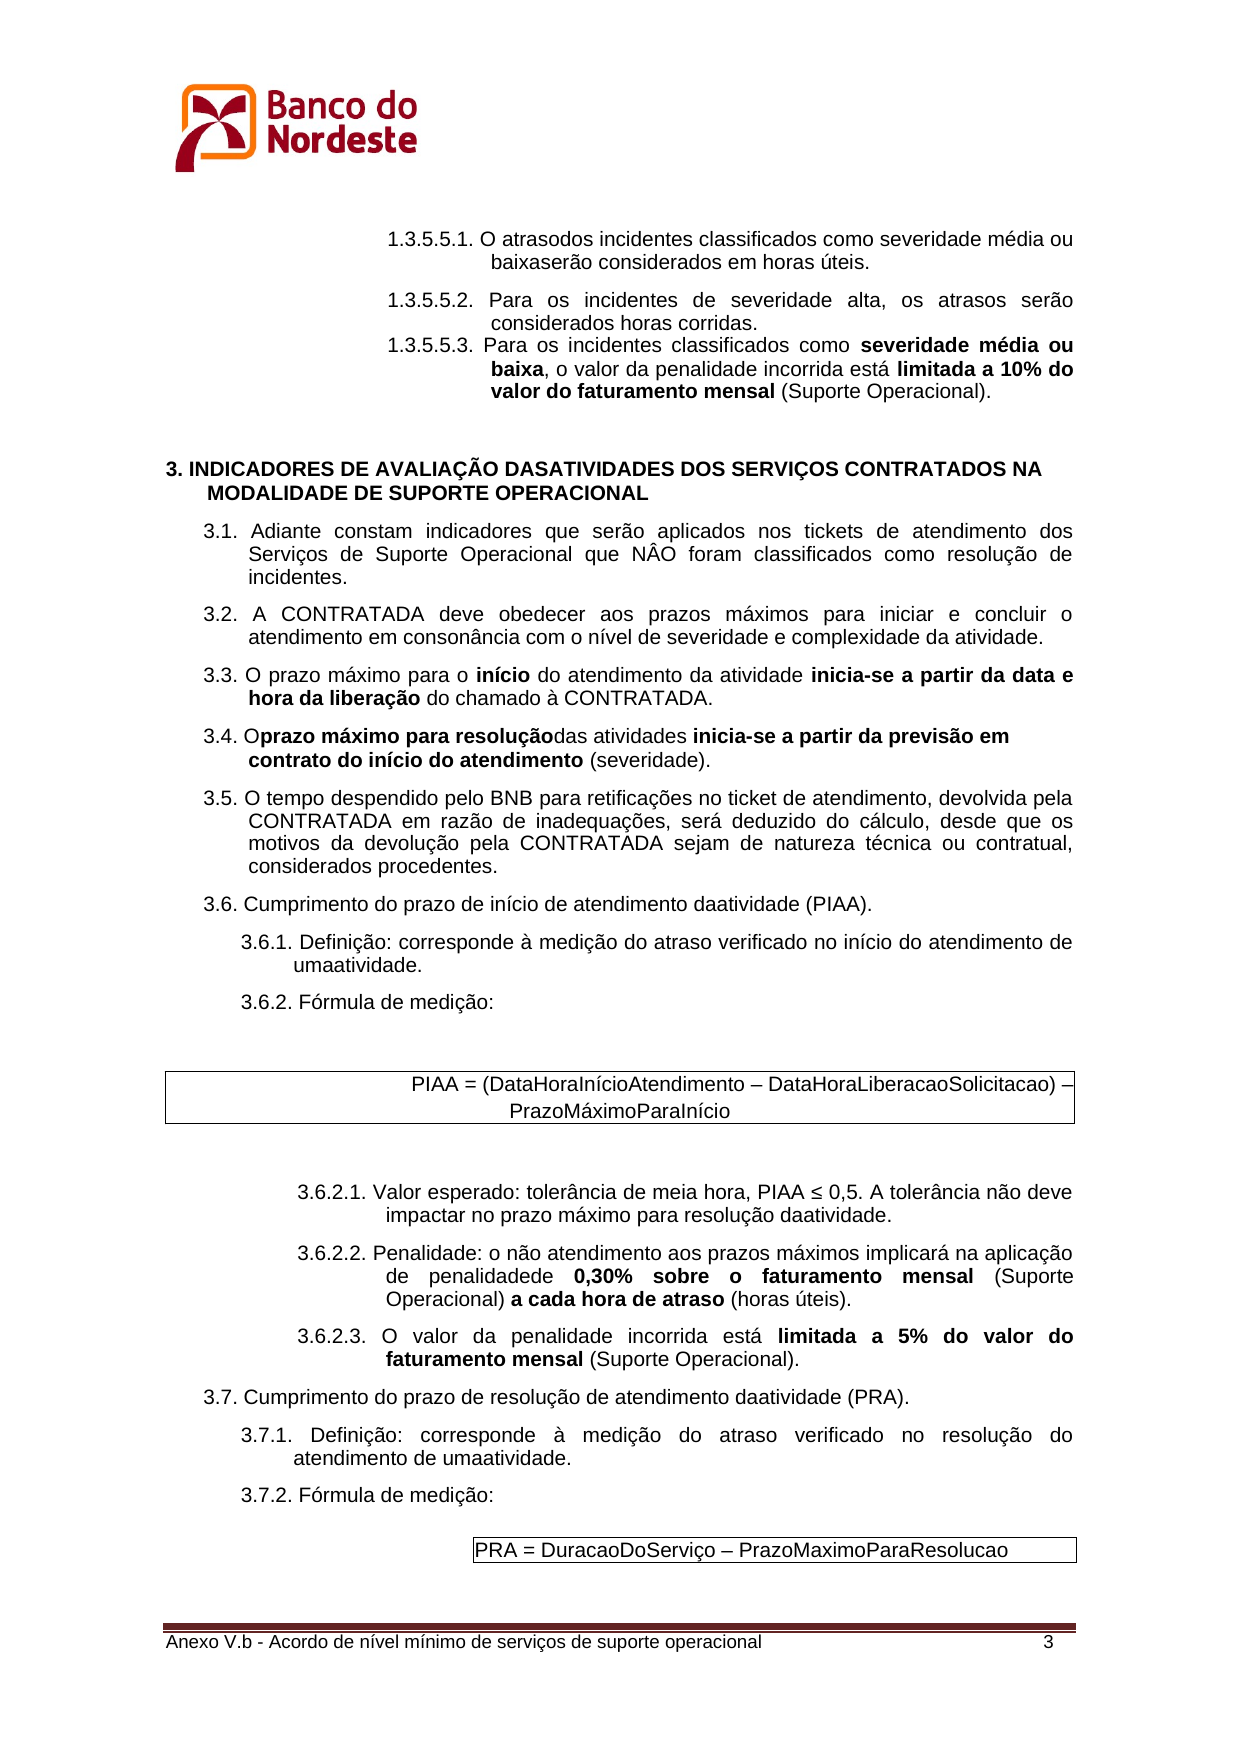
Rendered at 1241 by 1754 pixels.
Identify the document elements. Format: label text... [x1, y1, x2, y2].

text 3.1. Adiante constam indicadores que serão aplicados nos tickets de atendimento dos Serviços de Suporte Operacional que NÂO foram classificados como resolução de incidentes. [203, 520, 1074, 588]
text 3.5. O tempo despendido pelo BNB para retificações no ticket de atendimento, devolvida pela CONTRATADA em razão de inadequações, será deduzido do cálculo, desde que os motivos da devolução pela CONTRATADA sejam de natureza técnica ou contratual, considerados procedentes. [203, 787, 1074, 878]
subtitle 3.4. Oprazo máximo para resoluçãodas atividades inicia-se a partir da previsão em contrato do início do atendimento (severidade). [203, 725, 1074, 772]
text 3.6.2.3. O valor da penalidade incorrida está limitada a 5% do valor do faturamento mensal (Suporte Operacional). [297, 1326, 1074, 1371]
text PRA = DuracaoDoServiço – PrazoMaximoParaResolucao [474, 1538, 1076, 1562]
subtitle 3. INDICADORES DE AVALIAÇÃO DASATIVIDADES DOS SERVIÇOS CONTRATADOS NA MODALIDADE DE SUPORTE OPERACIONAL [166, 458, 1074, 505]
text 3.2. A CONTRATADA deve obedecer aos prazos máximos para iniciar e concluir o atendimento em consonância com o nível de severidade e complexidade da atividade. [203, 603, 1074, 649]
text 1.3.5.5.3. Para os incidentes classificados como severidade média ou baixa, o valor da penalidade incorrida está limitada a 10% do valor do faturamento mensal (Suporte Operacional). [387, 335, 1074, 403]
text 3.3. O prazo máximo para o início do atendimento da atividade inicia-se a partir da data e hora da liberação do chamado à CONTRATADA. [203, 664, 1074, 710]
picture [165, 73, 424, 180]
text 3.6.2. Fórmula de medição: [241, 992, 1074, 1014]
text 3.7. Cumprimento do prazo de resolução de atendimento daatividade (PRA). [203, 1386, 1074, 1409]
text 3.7.1. Definição: corresponde à medição do atraso verificado no resolução do atendimento de umaatividade. [241, 1424, 1074, 1470]
text PIAA = (DataHoraInícioAtendimento – DataHoraLiberacaoSolicitacao) – [166, 1072, 1074, 1096]
text 1.3.5.5.2. Para os incidentes de severidade alta, os atrasos serão considerados horas corridas. [387, 289, 1074, 335]
text 3.6.2.2. Penalidade: o não atendimento aos prazos máximos implicará na aplicação de penalidadede 0,30% sobre o faturamento mensal (Suporte Operacional) a cada hora de atraso (horas úteis). [297, 1242, 1074, 1311]
text 3.6.2.1. Valor esperado: tolerância de meia hora, PIAA ≤ 0,5. A tolerância não deve impactar no prazo máximo para resolução daatividade. [297, 1182, 1074, 1227]
text 3.7.2. Fórmula de medição: [241, 1485, 1074, 1507]
text PrazoMáximoParaInício [166, 1098, 1074, 1123]
text 1.3.5.5.1. O atrasodos incidentes classificados como severidade média ou baixaserão considerados em horas úteis. [387, 229, 1074, 274]
text 3.6.1. Definição: corresponde à medição do atraso verificado no início do atendimento de umaatividade. [241, 931, 1074, 976]
text 3.6. Cumprimento do prazo de início de atendimento daatividade (PIAA). [203, 893, 1074, 916]
